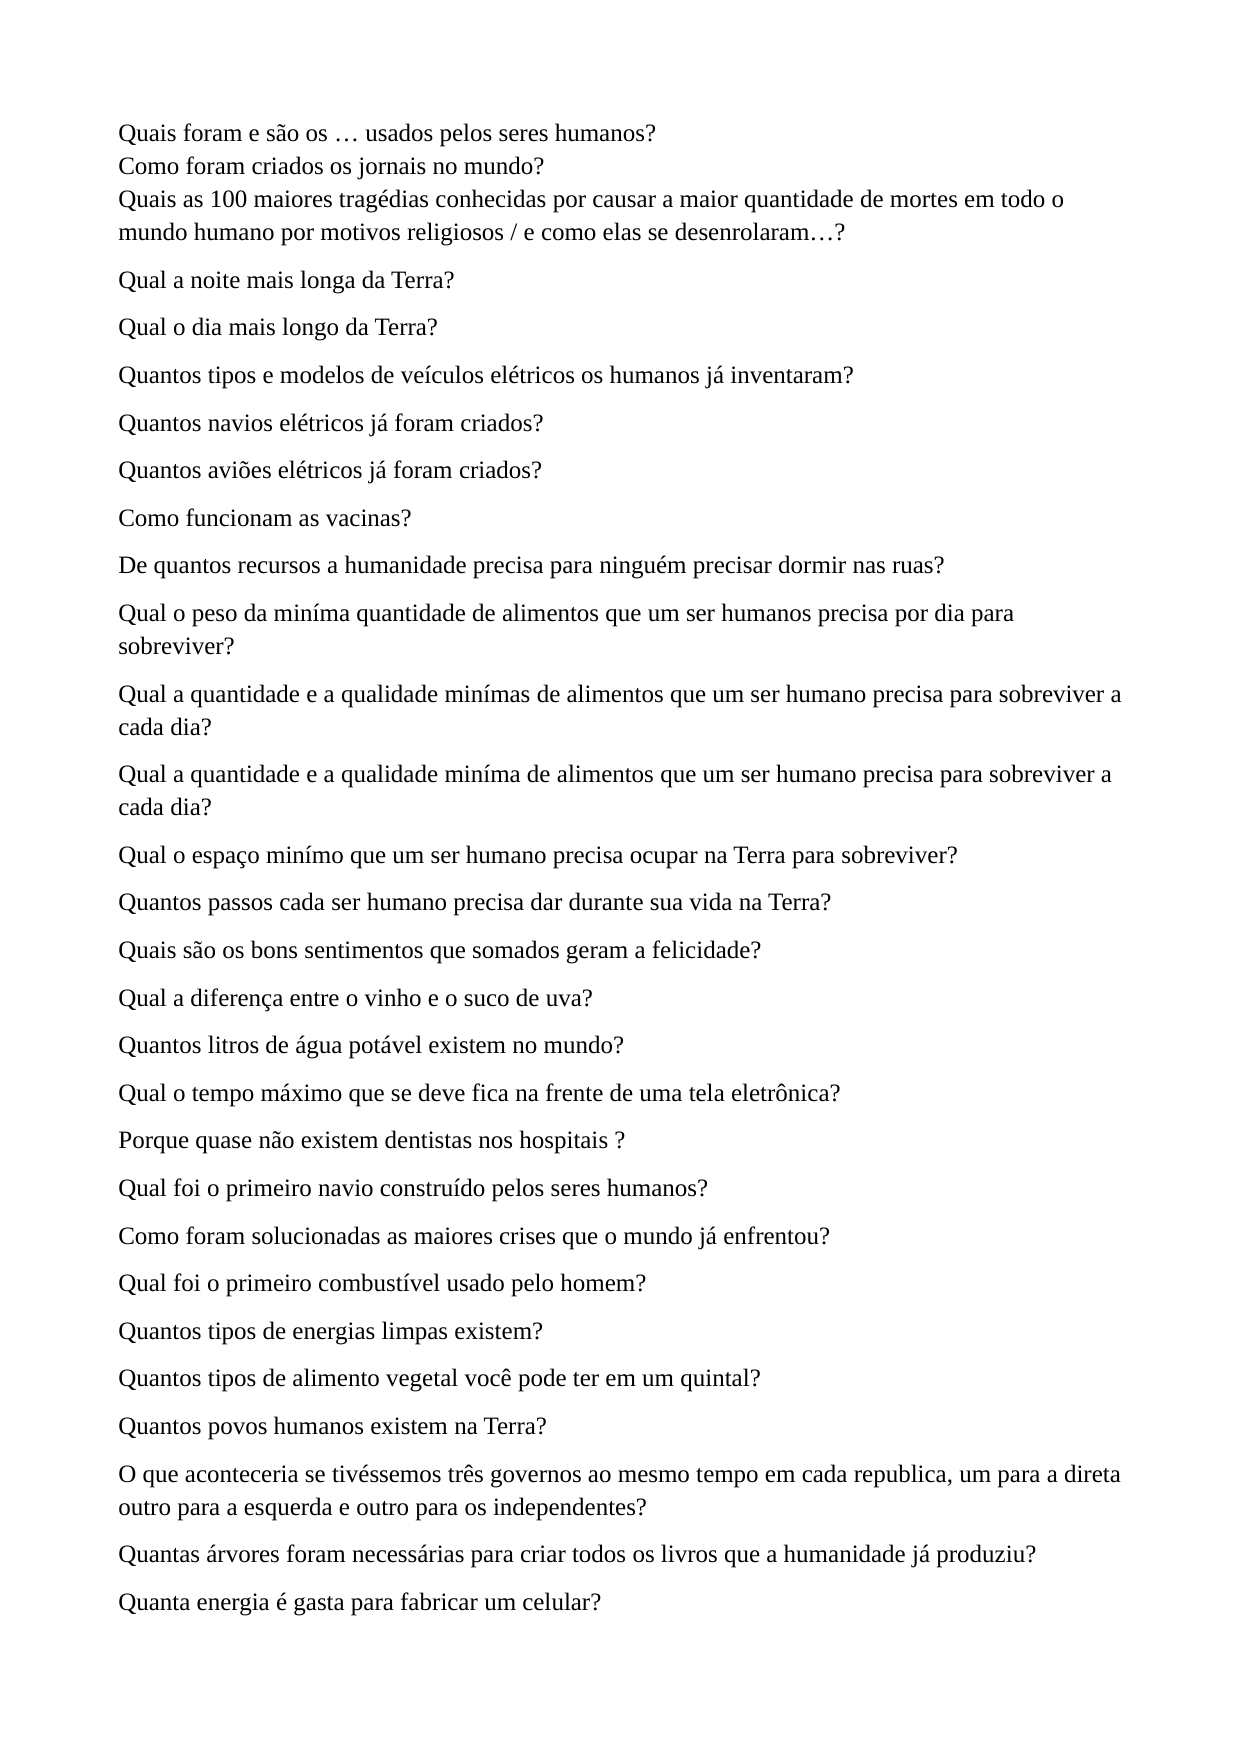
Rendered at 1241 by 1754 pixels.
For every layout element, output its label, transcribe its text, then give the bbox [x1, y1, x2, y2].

text O que aconteceria se tivéssemos três governos ao mesmo tempo em cada republica, um para a direta outro para a esquerda e outro para os independentes? [118, 1459, 1122, 1521]
text Como foram solucionadas as maiores crises que o mundo já enfrentou? [118, 1221, 1122, 1249]
text Qual o dia mais longo da Terra? [118, 312, 1122, 341]
text Quais são os bons sentimentos que somados geram a felicidade? [118, 935, 1122, 964]
text Qual foi o primeiro combustível usado pelo homem? [118, 1268, 1122, 1297]
text Qual a quantidade e a qualidade miníma de alimentos que um ser humano precisa para sobreviver a cada dia? [118, 759, 1122, 821]
text Qual a diferença entre o vinho e o suco de uva? [118, 983, 1122, 1011]
text Quantos litros de água potável existem no mundo? [118, 1030, 1122, 1059]
text Quantos navios elétricos já foram criados? [118, 408, 1122, 436]
text Quantos tipos de alimento vegetal você pode ter em um quintal? [118, 1363, 1122, 1392]
text Quantos povos humanos existem na Terra? [118, 1411, 1122, 1440]
text Quantas árvores foram necessárias para criar todos os livros que a humanidade já produziu? [118, 1539, 1122, 1568]
text Qual a noite mais longa da Terra? [118, 265, 1122, 293]
text Qual o tempo máximo que se deve fica na frente de uma tela eletrônica? [118, 1078, 1122, 1107]
text Quantos tipos de energias limpas existem? [118, 1316, 1122, 1345]
text Quanta energia é gasta para fabricar um celular? [118, 1587, 1122, 1616]
text Quais foram e são os … usados pelos seres humanos? Como foram criados os jornais no mundo? Quais as 100 maiores tragédias conhecidas por causar a maior quantidade de mortes em todo o mundo humano por motivos religiosos / e como elas se desenrolaram…? [118, 118, 1122, 246]
text De quantos recursos a humanidade precisa para ninguém precisar dormir nas ruas? [118, 550, 1122, 579]
text Como funcionam as vacinas? [118, 503, 1122, 532]
text Qual a quantidade e a qualidade minímas de alimentos que um ser humano precisa para sobreviver a cada dia? [118, 679, 1122, 740]
text Qual o espaço minímo que um ser humano precisa ocupar na Terra para sobreviver? [118, 840, 1122, 869]
text Qual foi o primeiro navio construído pelos seres humanos? [118, 1173, 1122, 1202]
text Quantos tipos e modelos de veículos elétricos os humanos já inventaram? [118, 360, 1122, 389]
text Porque quase não existem dentistas nos hospitais ? [118, 1126, 1122, 1154]
text Qual o peso da miníma quantidade de alimentos que um ser humanos precisa por dia para sobreviver? [118, 598, 1122, 660]
text Quantos passos cada ser humano precisa dar durante sua vida na Terra? [118, 887, 1122, 916]
text Quantos aviões elétricos já foram criados? [118, 455, 1122, 484]
